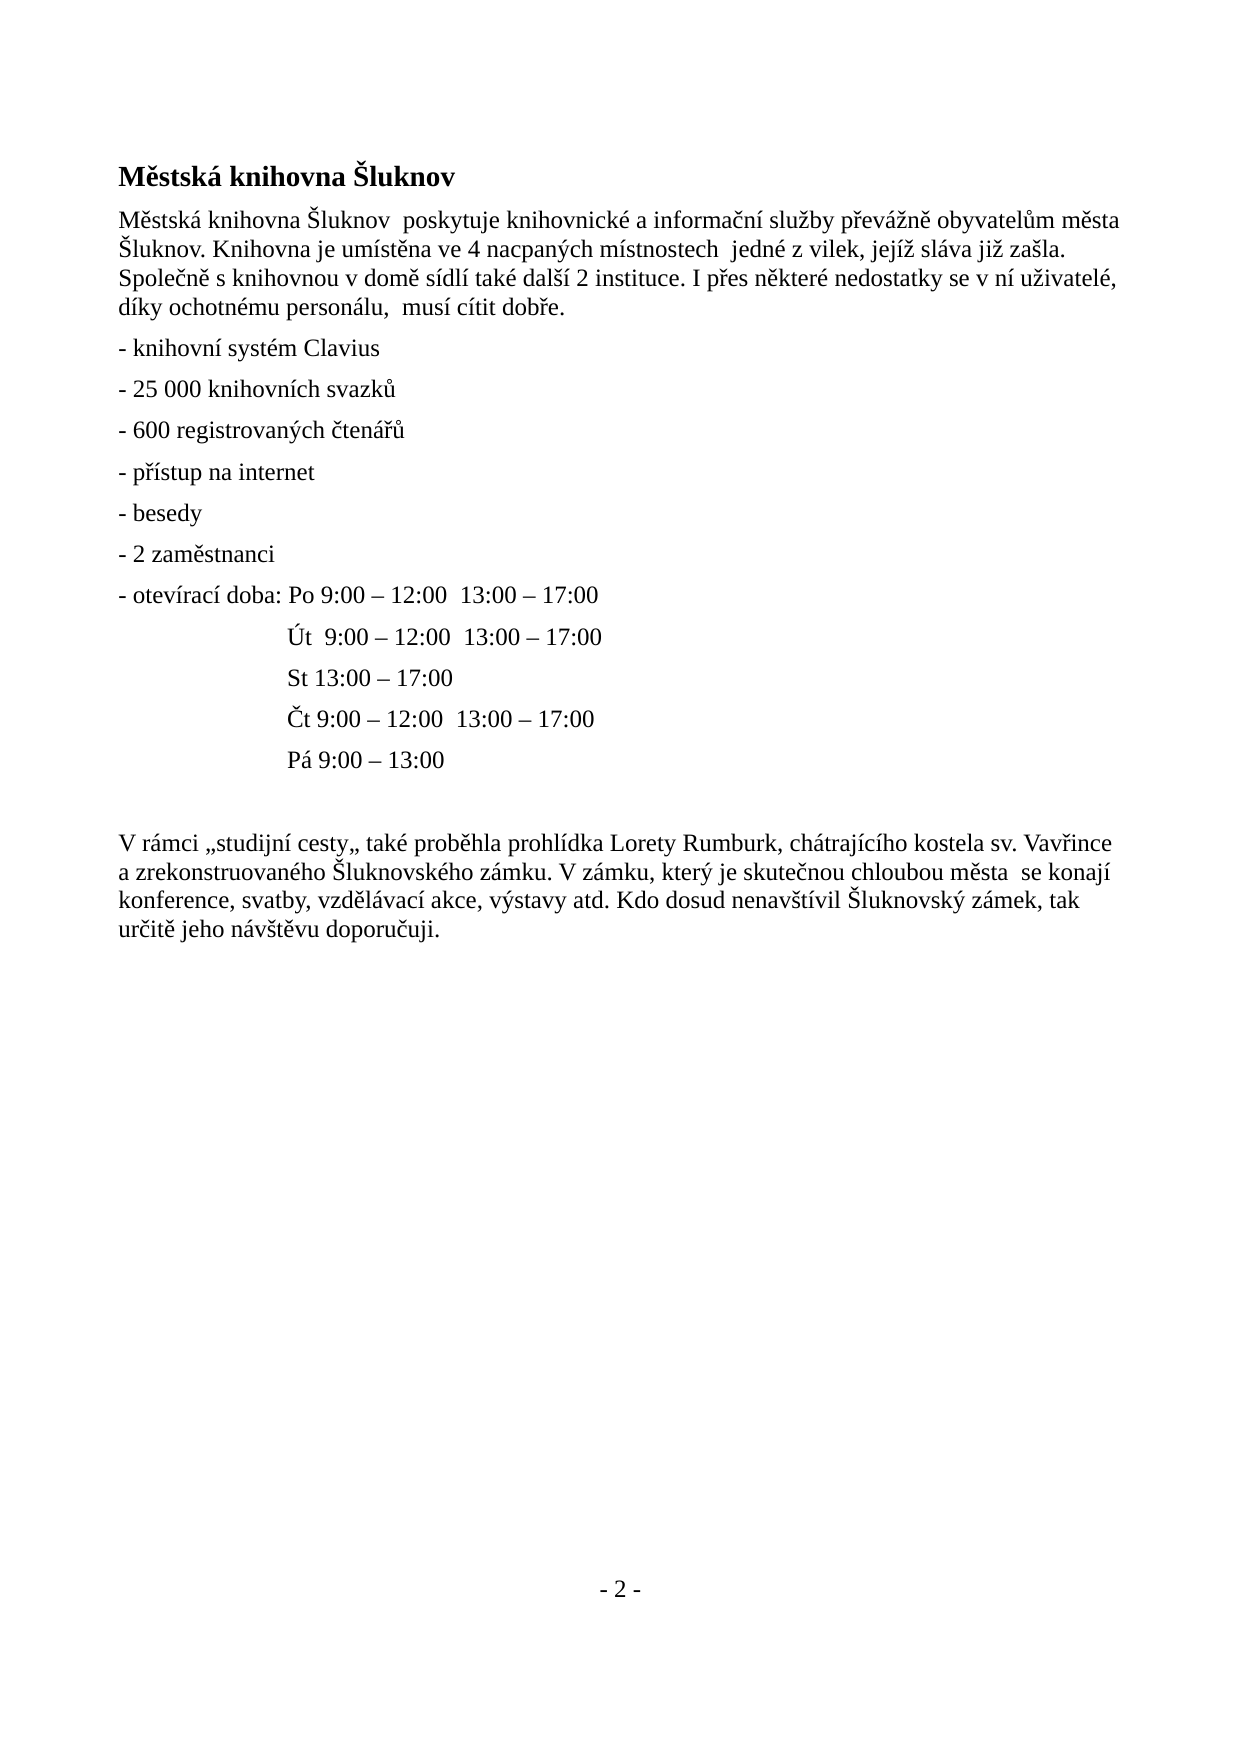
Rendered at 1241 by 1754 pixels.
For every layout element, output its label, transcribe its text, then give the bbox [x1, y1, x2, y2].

text Pá 9:00 – 13:00 [118, 745, 1122, 774]
text St 13:00 – 17:00 [118, 663, 1122, 692]
text - knihovní systém Clavius [118, 333, 1122, 362]
text - přístup na internet [118, 457, 1122, 485]
text - 25 000 knihovních svazků [118, 374, 1122, 403]
text V rámci „studijní cesty„ také proběhla prohlídka Lorety Rumburk, chátrajícího kostela sv. Vavřince a zrekonstruovaného Šluknovského zámku. V zámku, který je skutečnou chloubou města se konají konference, svatby, vzdělávací akce, výstavy atd. Kdo dosud nenavštívil Šluknovský zámek, tak určitě jeho návštěvu doporučuji. [118, 828, 1122, 943]
text Městská knihovna Šluknov poskytuje knihovnické a informační služby převážně obyvatelům města Šluknov. Knihovna je umístěna ve 4 nacpaných místnostech jedné z vilek, jejíž sláva již zašla. Společně s knihovnou v domě sídlí také další 2 instituce. I přes některé nedostatky se v ní uživatelé, díky ochotnému personálu, musí cítit dobře. [118, 205, 1122, 320]
text Čt 9:00 – 12:00 13:00 – 17:00 [118, 704, 1122, 733]
text Út 9:00 – 12:00 13:00 – 17:00 [118, 622, 1122, 650]
text - 600 registrovaných čtenářů [118, 415, 1122, 444]
text - otevírací doba: Po 9:00 – 12:00 13:00 – 17:00 [118, 580, 1122, 609]
text - besedy [118, 498, 1122, 527]
text Městská knihovna Šluknov [118, 159, 1122, 193]
text - 2 - [118, 1574, 1122, 1603]
text - 2 zaměstnanci [118, 539, 1122, 568]
